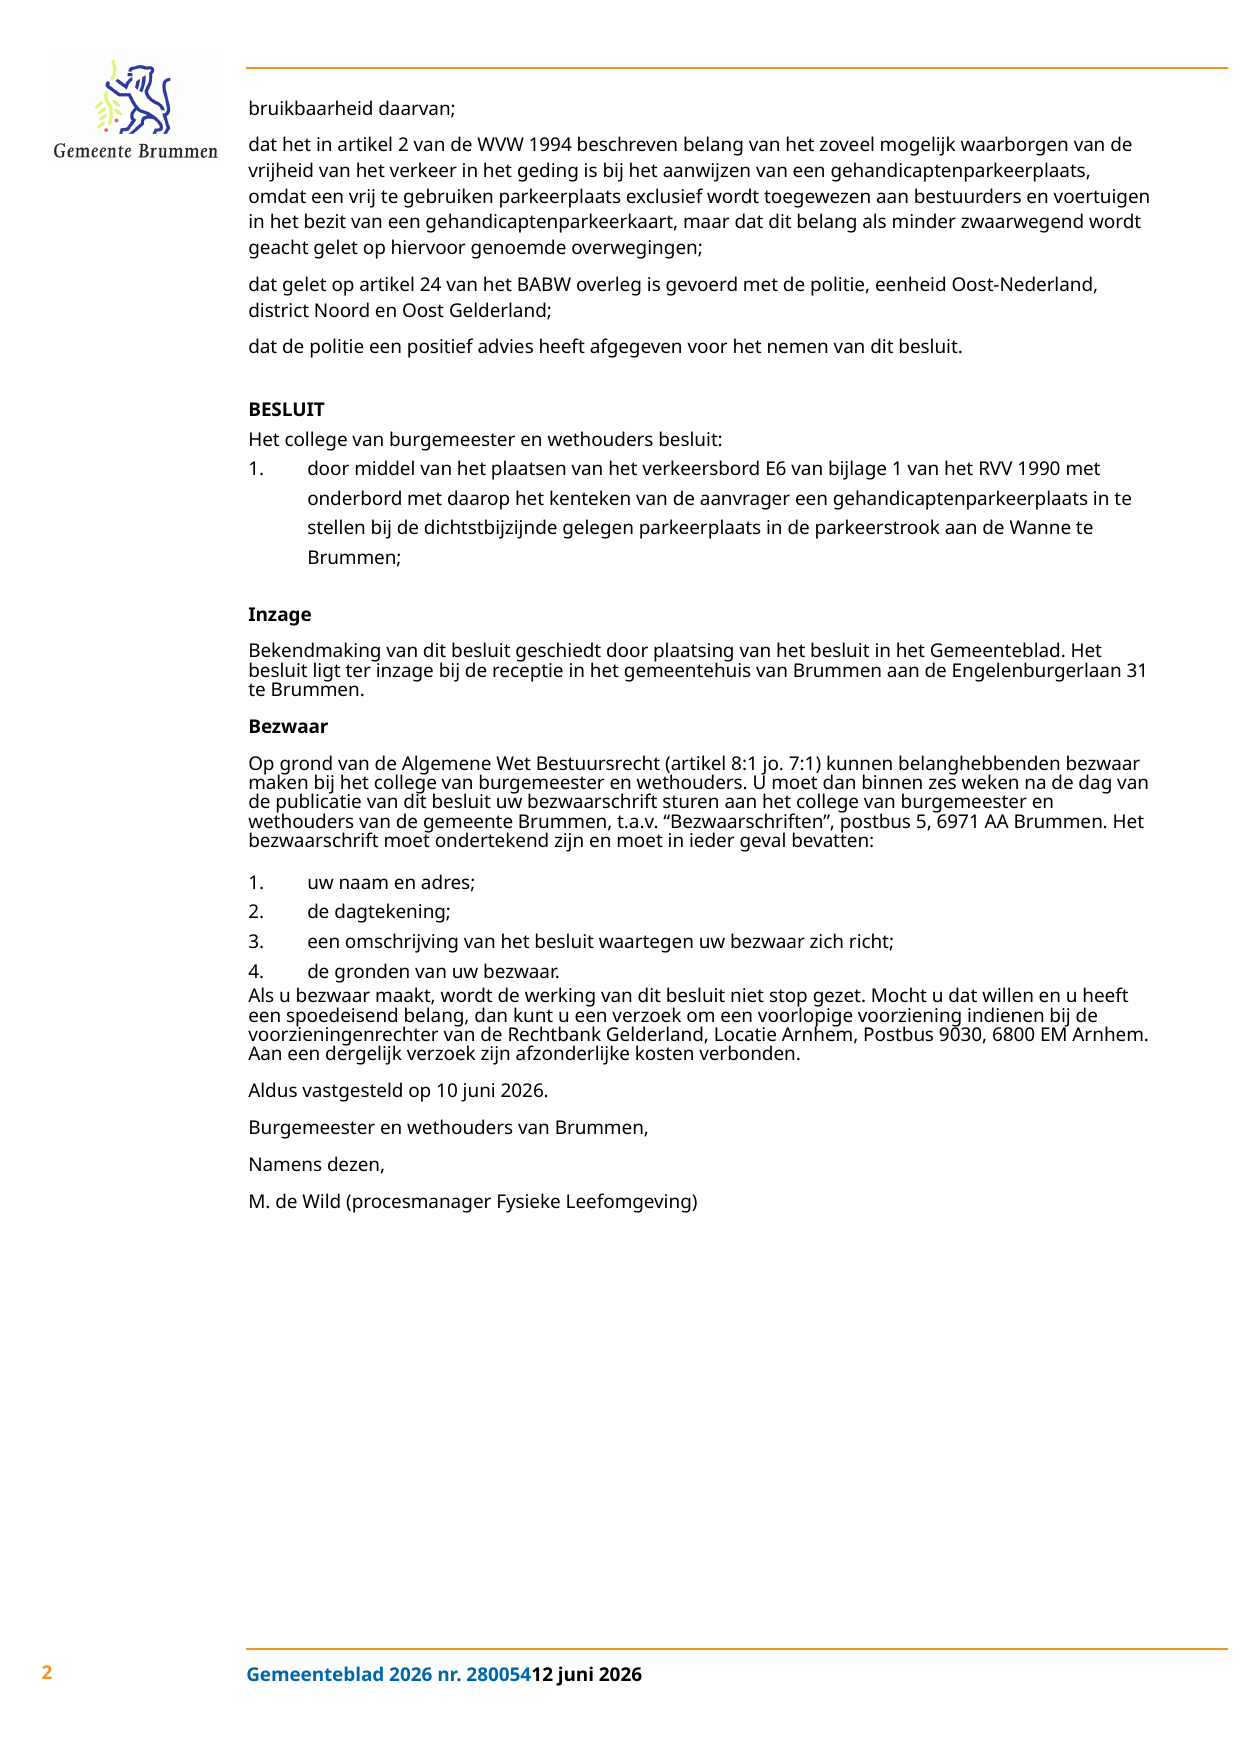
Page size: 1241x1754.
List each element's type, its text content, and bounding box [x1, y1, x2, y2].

text dat de politie een positief advies heeft afgegeven voor het nemen van dit besluit. [248, 333, 1152, 359]
text Burgemeester en wethouders van Brummen, [248, 1119, 1152, 1138]
text BESLUIT [248, 396, 1152, 422]
text Inzage [248, 606, 1152, 625]
text Bekendmaking van dit besluit geschiedt door plaatsing van het besluit in het Gemeenteblad. Het besluit ligt ter inzage bij de receptie in het gemeentehuis van Brummen aan de Engelenburgerlaan 31 te Brummen. [248, 642, 1152, 700]
text bruikbaarheid daarvan; [248, 95, 1152, 121]
list door middel van het plaatsen van het verkeersbord E6 van bijlage 1 van het RVV 1990 met onderbord met daarop het kenteken van de aanvrager een gehandicaptenparkeerplaats in te stellen bij de dichtstbijzijnde gelegen parkeerplaats in de parkeerstrook aan de Wanne te Brummen; [248, 455, 1152, 570]
text Namens dezen, [248, 1156, 1152, 1175]
list uw naam en adres; [248, 869, 1152, 895]
text Als u bezwaar maakt, wordt de werking van dit besluit niet stop gezet. Mocht u dat willen en u heeft een spoedeisend belang, dan kunt u een verzoek om een voorlopige voorziening indienen bij de voorzieningenrechter van de Rechtbank Gelderland, Locatie Arnhem, Postbus 9030, 6800 EM Arnhem. Aan een dergelijk verzoek zijn afzonderlijke kosten verbonden. [248, 987, 1152, 1064]
text Op grond van de Algemene Wet Bestuursrecht (artikel 8:1 jo. 7:1) kunnen belanghebbenden bezwaar maken bij het college van burgemeester en wethouders. U moet dan binnen zes weken na de dag van de publicatie van dit besluit uw bezwaarschrift sturen aan het college van burgemeester en wethouders van de gemeente Brummen, t.a.v. “Bezwaarschriften”, postbus 5, 6971 AA Brummen. Het bezwaarschrift moet ondertekend zijn en moet in ieder geval bevatten: [248, 755, 1152, 851]
text dat gelet op artikel 24 van het BABW overleg is gevoerd met de politie, eenheid Oost-Nederland, district Noord en Oost Gelderland; [248, 271, 1152, 322]
text Aldus vastgesteld op 10 juni 2026. [248, 1082, 1152, 1101]
text M. de Wild (procesmanager Fysieke Leefomgeving) [248, 1193, 1152, 1212]
list een omschrijving van het besluit waartegen uw bezwaar zich richt; [248, 928, 1152, 954]
text Bezwaar [248, 718, 1152, 737]
text dat het in artikel 2 van de WVW 1994 beschreven belang van het zoveel mogelijk waarborgen van de vrijheid van het verkeer in het geding is bij het aanwijzen van een gehandicaptenparkeerplaats, omdat een vrij te gebruiken parkeerplaats exclusief wordt toegewezen aan bestuurders en voertuigen in het bezit van een gehandicaptenparkeerkaart, maar dat dit belang als minder zwaarwegend wordt geacht gelet op hiervoor genoemde overwegingen; [248, 131, 1152, 260]
picture [41, 47, 231, 172]
list de dagtekening; [248, 899, 1152, 924]
text Het college van burgemeester en wethouders besluit: [248, 426, 1152, 451]
list de gronden van uw bezwaar. [248, 958, 1152, 983]
